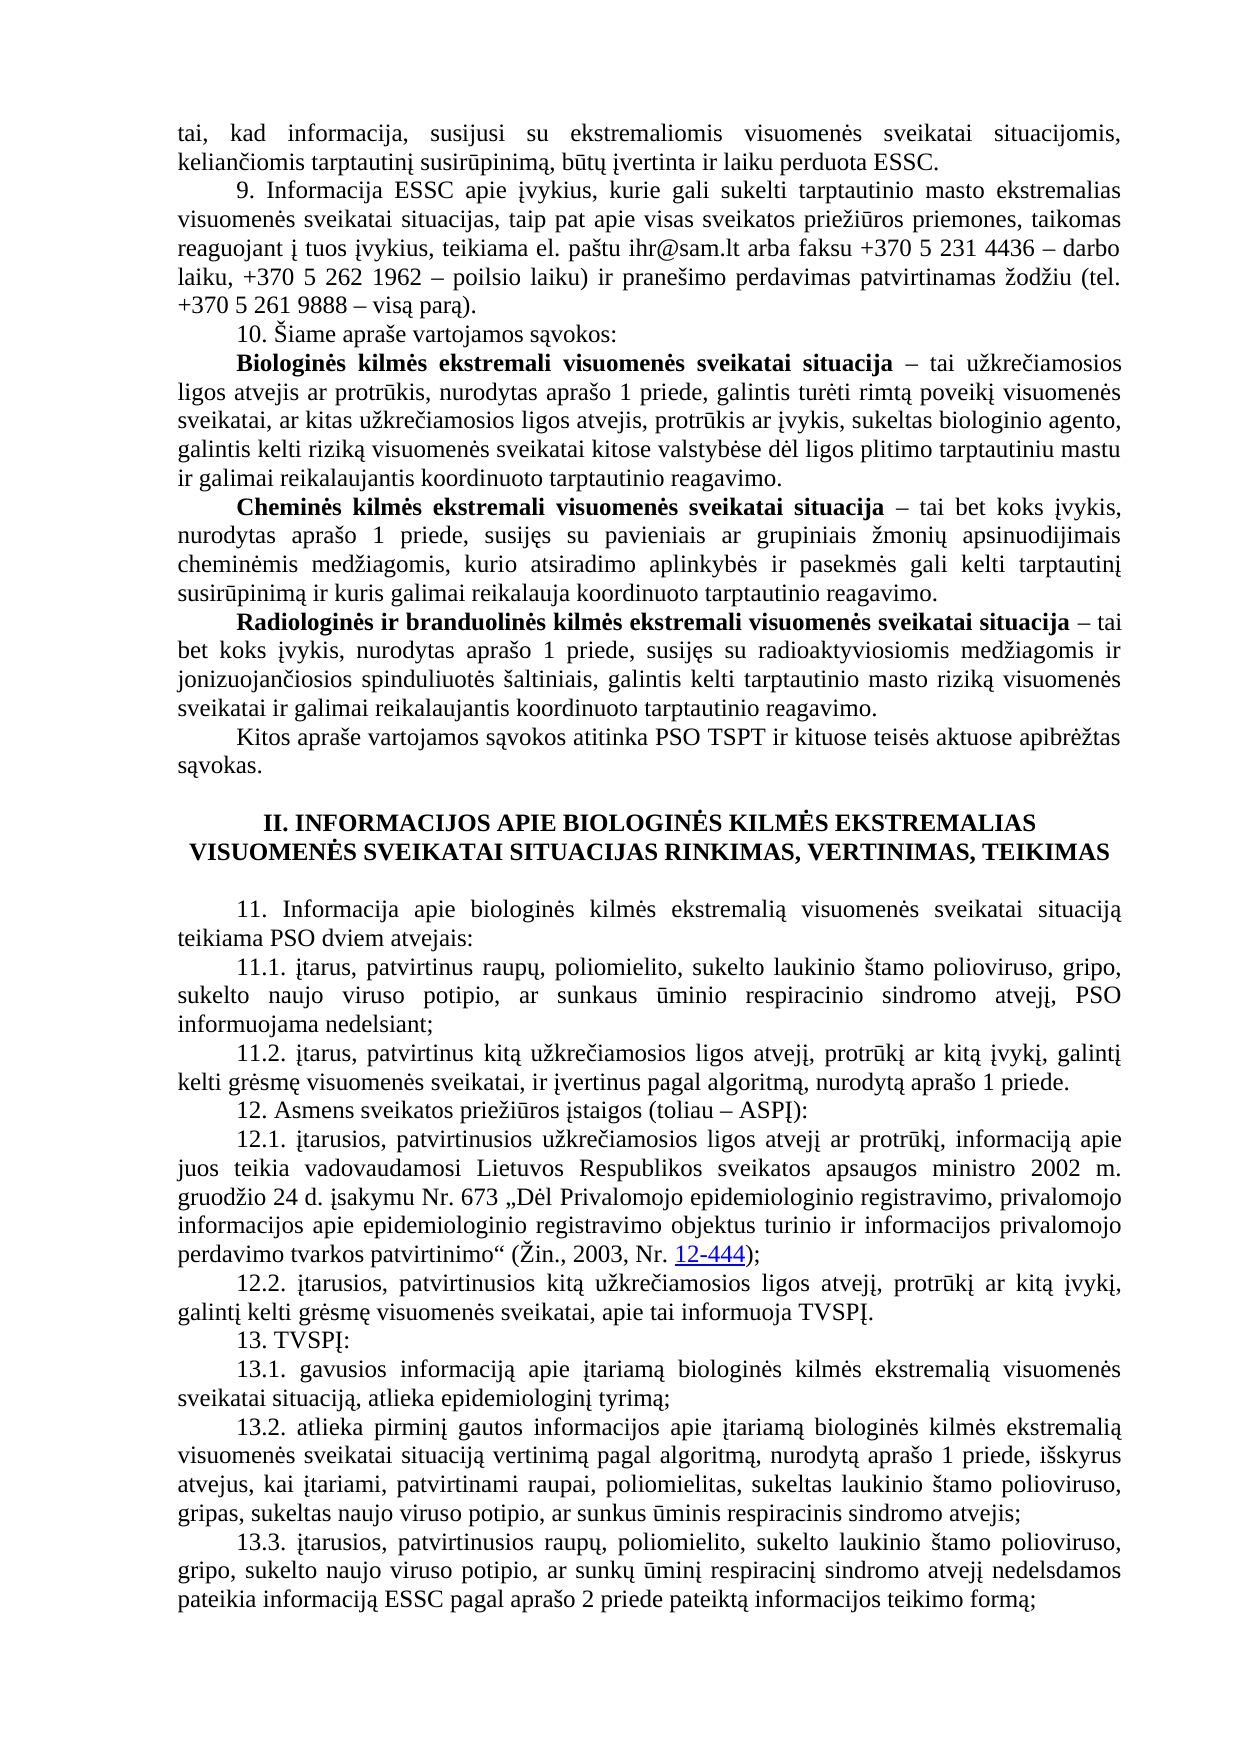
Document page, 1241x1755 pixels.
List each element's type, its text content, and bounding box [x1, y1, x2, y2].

text 11. Informacija apie biologinės kilmės ekstremalią visuomenės sveikatai situaciją teikiama PSO dviem atvejais: [177, 894, 1122, 952]
text 13.1. gavusios informaciją apie įtariamą biologinės kilmės ekstremalią visuomenės sveikatai situaciją, atlieka epidemiologinį tyrimą; [177, 1354, 1122, 1412]
text Radiologinės ir branduolinės kilmės ekstremali visuomenės sveikatai situacija – tai bet koks įvykis, nurodytas aprašo 1 priede, susijęs su radioaktyviosiomis medžiagomis ir jonizuojančiosios spinduliuotės šaltiniais, galintis kelti tarptautinio masto riziką visuomenės sveikatai ir galimai reikalaujantis koordinuoto tarptautinio reagavimo. [177, 607, 1122, 722]
text Cheminės kilmės ekstremali visuomenės sveikatai situacija – tai bet koks įvykis, nurodytas aprašo 1 priede, susijęs su pavieniais ar grupiniais žmonių apsinuodijimais cheminėmis medžiagomis, kurio atsiradimo aplinkybės ir pasekmės gali kelti tarptautinį susirūpinimą ir kuris galimai reikalauja koordinuoto tarptautinio reagavimo. [177, 492, 1122, 607]
text II. INFORMACIJOS APIE BIOLOGINĖS KILMĖS EKSTREMALIAS VISUOMENĖS SVEIKATAI SITUACIJAS RINKIMAS, VERTINIMAS, TEIKIMAS [177, 808, 1122, 866]
text 12.2. įtarusios, patvirtinusios kitą užkrečiamosios ligos atvejį, protrūkį ar kitą įvykį, galintį kelti grėsmę visuomenės sveikatai, apie tai informuoja TVSPĮ. [177, 1268, 1122, 1326]
text Biologinės kilmės ekstremali visuomenės sveikatai situacija – tai užkrečiamosios ligos atvejis ar protrūkis, nurodytas aprašo 1 priede, galintis turėti rimtą poveikį visuomenės sveikatai, ar kitas užkrečiamosios ligos atvejis, protrūkis ar įvykis, sukeltas biologinio agento, galintis kelti riziką visuomenės sveikatai kitose valstybėse dėl ligos plitimo tarptautiniu mastu ir galimai reikalaujantis koordinuoto tarptautinio reagavimo. [177, 348, 1122, 492]
text 12.1. įtarusios, patvirtinusios užkrečiamosios ligos atvejį ar protrūkį, informaciją apie juos teikia vadovaudamosi Lietuvos Respublikos sveikatos apsaugos ministro 2002 m. gruodžio 24 d. įsakymu Nr. 673 „Dėl privalomojo epidemiologinio registravimo, privalomojo informacijos apie epidemiologinio registravimo objektus turinio ir informacijos privalomojo perdavimo tvarkos patvirtinimo“ (Žin., 2003, Nr. 12-444); [177, 1124, 1122, 1268]
text tai, kad informacija, susijusi su ekstremaliomis visuomenės sveikatai situacijomis, keliančiomis tarptautinį susirūpinimą, būtų įvertinta ir laiku perduota ESSC. [177, 118, 1122, 176]
text 13.2. atlieka pirminį gautos informacijos apie įtariamą biologinės kilmės ekstremalią visuomenės sveikatai situaciją vertinimą pagal algoritmą, nurodytą aprašo 1 priede, išskyrus atvejus, kai įtariami, patvirtinami raupai, poliomielitas, sukeltas laukinio štamo polioviruso, gripas, sukeltas naujo viruso potipio, ar sunkus ūminis respiracinis sindromo atvejis; [177, 1412, 1122, 1527]
text 13.3. įtarusios, patvirtinusios raupų, poliomielito, sukelto laukinio štamo polioviruso, gripo, sukelto naujo viruso potipio, ar sunkų ūminį respiracinį sindromo atvejį nedelsdamos pateikia informaciją ESSC pagal aprašo 2 priede pateiktą informacijos teikimo formą; [177, 1527, 1122, 1613]
text 13. TVSPĮ: [177, 1326, 1122, 1354]
text 10. Šiame apraše vartojamos sąvokos: [177, 319, 1122, 348]
text 11.1. įtarus, patvirtinus raupų, poliomielito, sukelto laukinio štamo polioviruso, gripo, sukelto naujo viruso potipio, ar sunkaus ūminio respiracinio sindromo atvejį, PSO informuojama nedelsiant; [177, 952, 1122, 1038]
text 12. Asmens sveikatos priežiūros įstaigos (toliau – ASPĮ): [177, 1096, 1122, 1124]
text 9. Informacija ESSC apie įvykius, kurie gali sukelti tarptautinio masto ekstremalias visuomenės sveikatai situacijas, taip pat apie visas sveikatos priežiūros priemones, taikomas reaguojant į tuos įvykius, teikiama el. paštu ihr@sam.lt arba faksu +370 5 231 4436 – darbo laiku, +370 5 262 1962 – poilsio laiku) ir pranešimo perdavimas patvirtinamas žodžiu (tel. +370 5 261 9888 – visą parą). [177, 176, 1122, 319]
text 11.2. įtarus, patvirtinus kitą užkrečiamosios ligos atvejį, protrūkį ar kitą įvykį, galintį kelti grėsmę visuomenės sveikatai, ir įvertinus pagal algoritmą, nurodytą aprašo 1 priede. [177, 1038, 1122, 1096]
text Kitos apraše vartojamos sąvokos atitinka PSO TSPT ir kituose teisės aktuose apibrėžtas sąvokas. [177, 722, 1122, 779]
